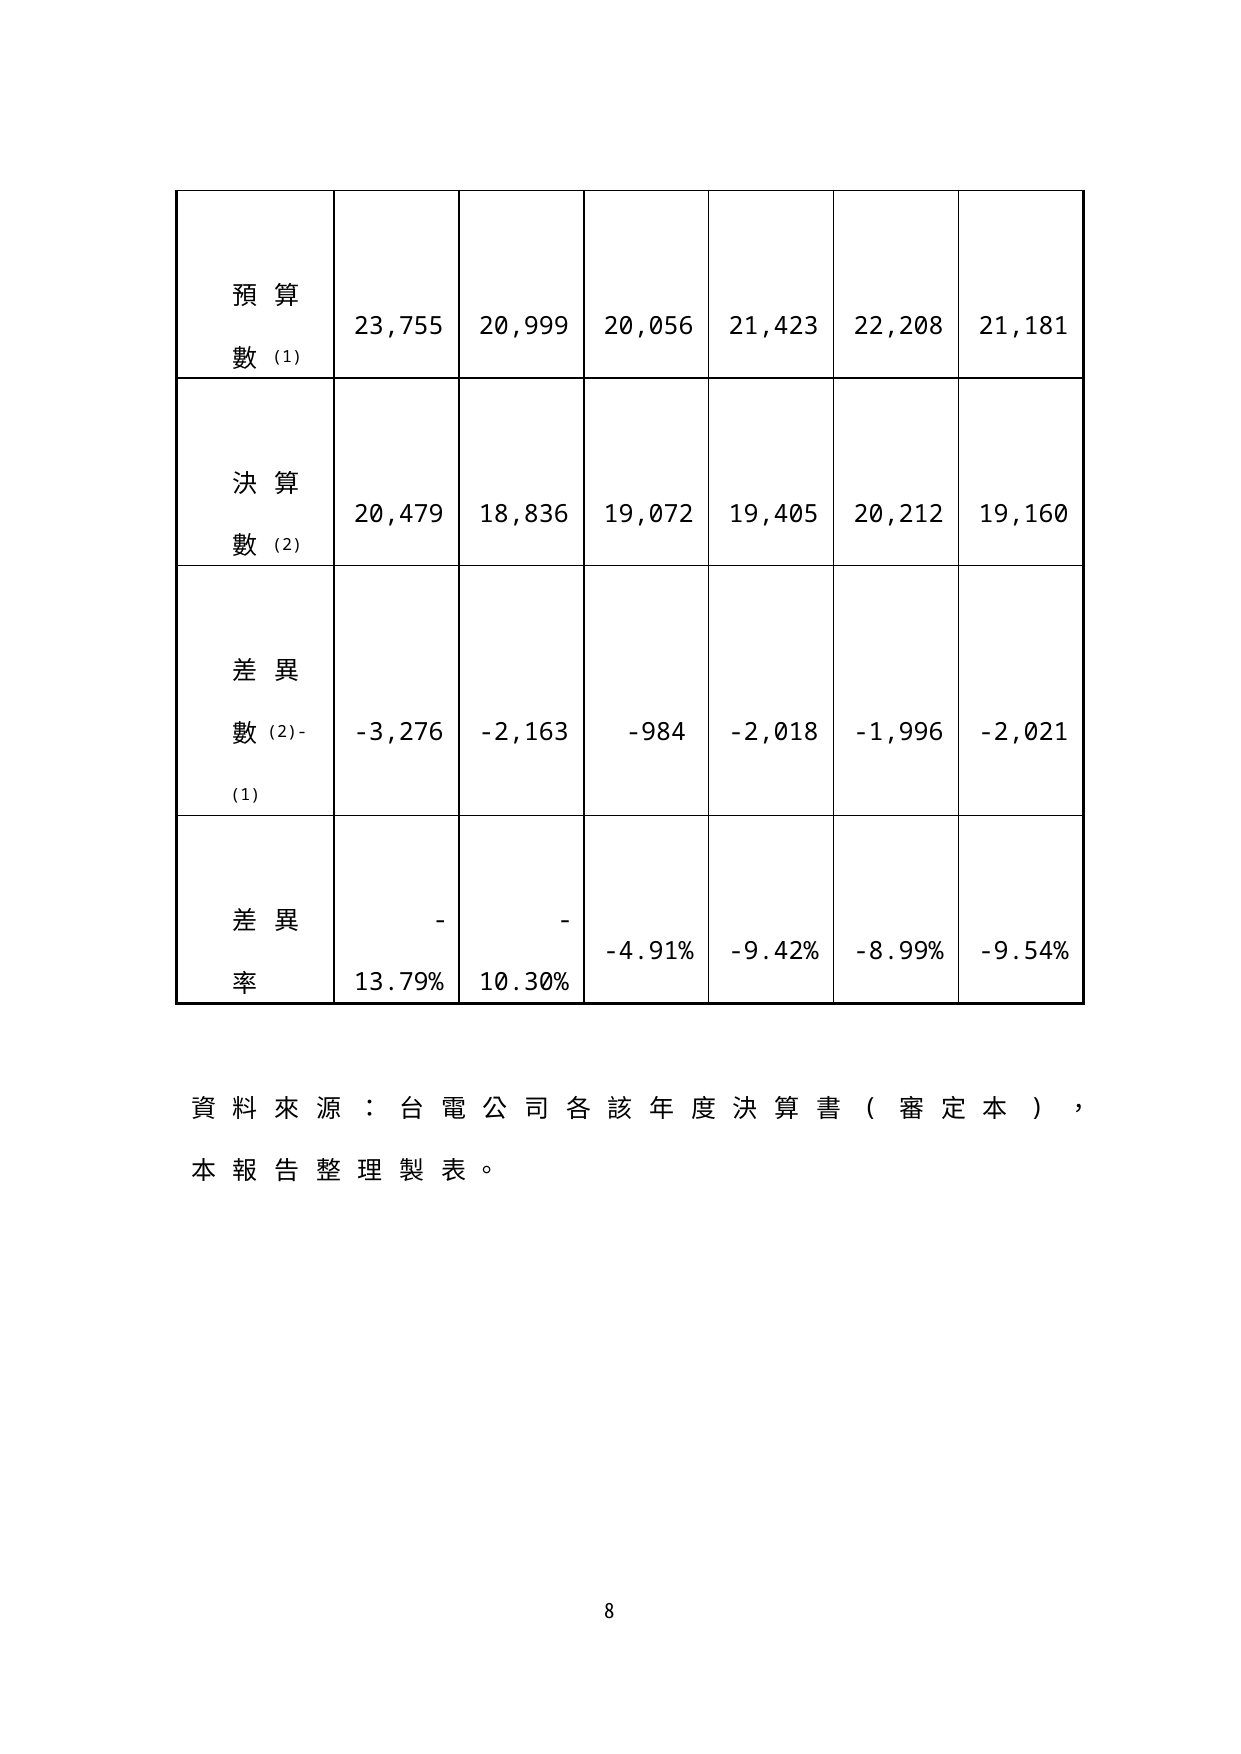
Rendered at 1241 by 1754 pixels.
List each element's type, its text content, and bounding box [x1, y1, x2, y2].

table_cell -9.54% [959, 816, 1082, 1002]
table_cell 20,479 [335, 379, 458, 564]
table_cell 21,181 [959, 191, 1082, 377]
table_cell 差異數(2)-(1) [178, 566, 333, 814]
table_cell 19,160 [959, 379, 1082, 564]
text 資料來源：台電公司各該年度決算書(審定本)，本報告整理製表。 [168, 1064, 1058, 1189]
table_cell -8.99% [834, 816, 958, 1002]
table_cell -2,018 [709, 566, 833, 814]
table_cell 20,999 [460, 191, 583, 377]
table_cell -9.42% [709, 816, 833, 1002]
table_cell -984 [585, 566, 708, 814]
table_cell -2,021 [959, 566, 1082, 814]
table_cell 19,072 [585, 379, 708, 564]
table_cell -10.30% [460, 816, 583, 1002]
table_cell 19,405 [709, 379, 833, 564]
table_cell -13.79% [335, 816, 458, 1002]
table_cell -3,276 [335, 566, 458, 814]
table_cell 21,423 [709, 191, 833, 377]
table_cell -1,996 [834, 566, 958, 814]
table_cell 20,212 [834, 379, 958, 564]
table_cell -4.91% [585, 816, 708, 1002]
table_cell 決算數(2) [178, 379, 333, 564]
table_cell 20,056 [585, 191, 708, 377]
table_cell 22,208 [834, 191, 958, 377]
table_cell -2,163 [460, 566, 583, 814]
table_cell 18,836 [460, 379, 583, 564]
table_cell 預算數(1) [178, 191, 333, 377]
table_cell 差異率 [178, 816, 333, 1002]
table_cell 23,755 [335, 191, 458, 377]
